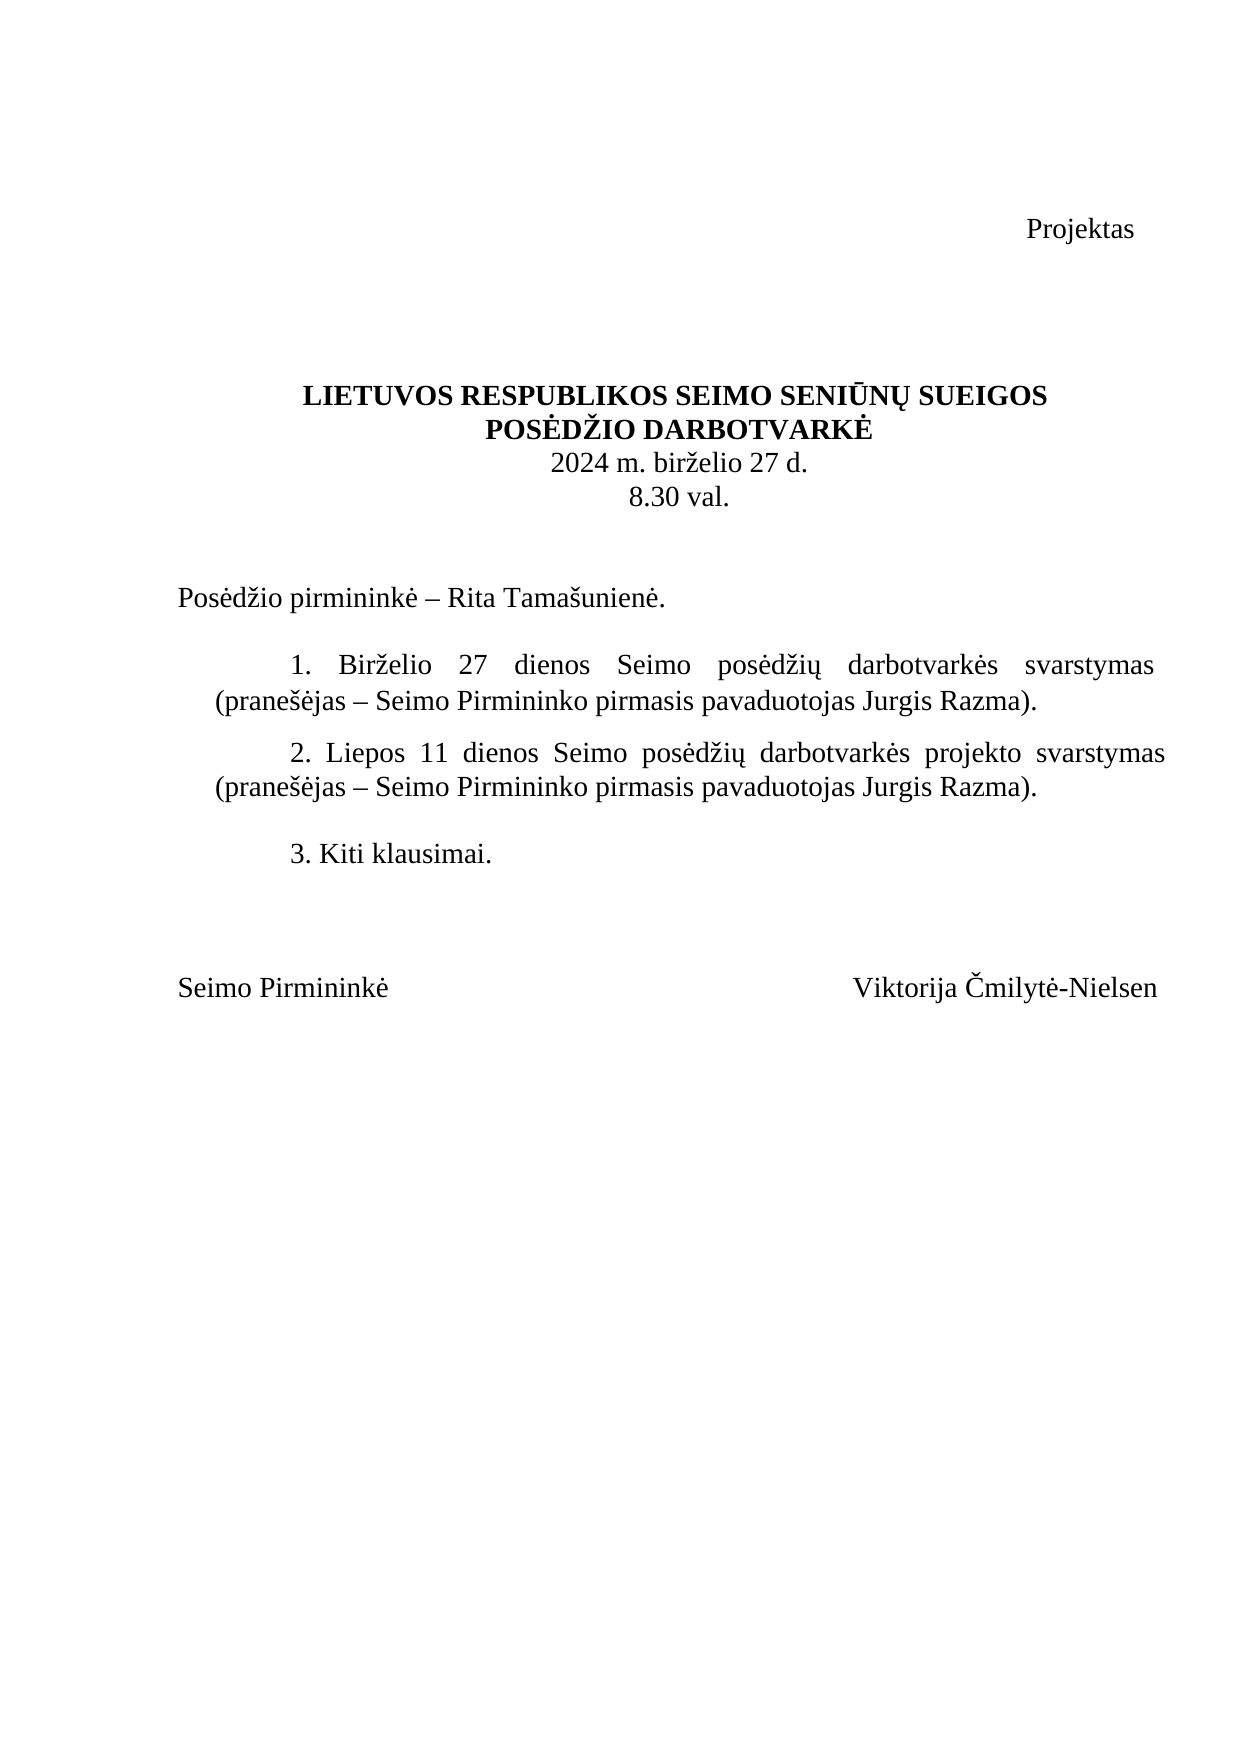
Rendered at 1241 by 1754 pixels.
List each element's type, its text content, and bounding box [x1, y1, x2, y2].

text 3. Kiti klausimai. [215, 836, 1181, 869]
text 2024 m. birželio 27 d. [177, 446, 1181, 479]
text LIETUVOS RESPUBLIKOS SEIMO SENIŪNŲ SUEIGOS [177, 378, 1181, 412]
text Posėdžio pirmininkė – Rita Tamašunienė. [177, 580, 1181, 613]
text 2. Liepos 11 dienos Seimo posėdžių darbotvarkės projekto svarstymas (pranešėjas – Seimo Pirmininko pirmasis pavaduotojas Jurgis Razma). [215, 735, 1181, 802]
text POSĖDŽIO DARBOTVARKĖ [177, 412, 1181, 446]
subtitle Seimo Pirmininkė Viktorija Čmilytė-Nielsen [177, 970, 1181, 1003]
text 1. Birželio 27 dienos Seimo posėdžių darbotvarkės svarstymas (pranešėjas – Seimo Pirmininko pirmasis pavaduotojas Jurgis Razma). [215, 647, 1181, 716]
text Projektas [987, 211, 1181, 244]
text 8.30 val. [177, 479, 1181, 513]
